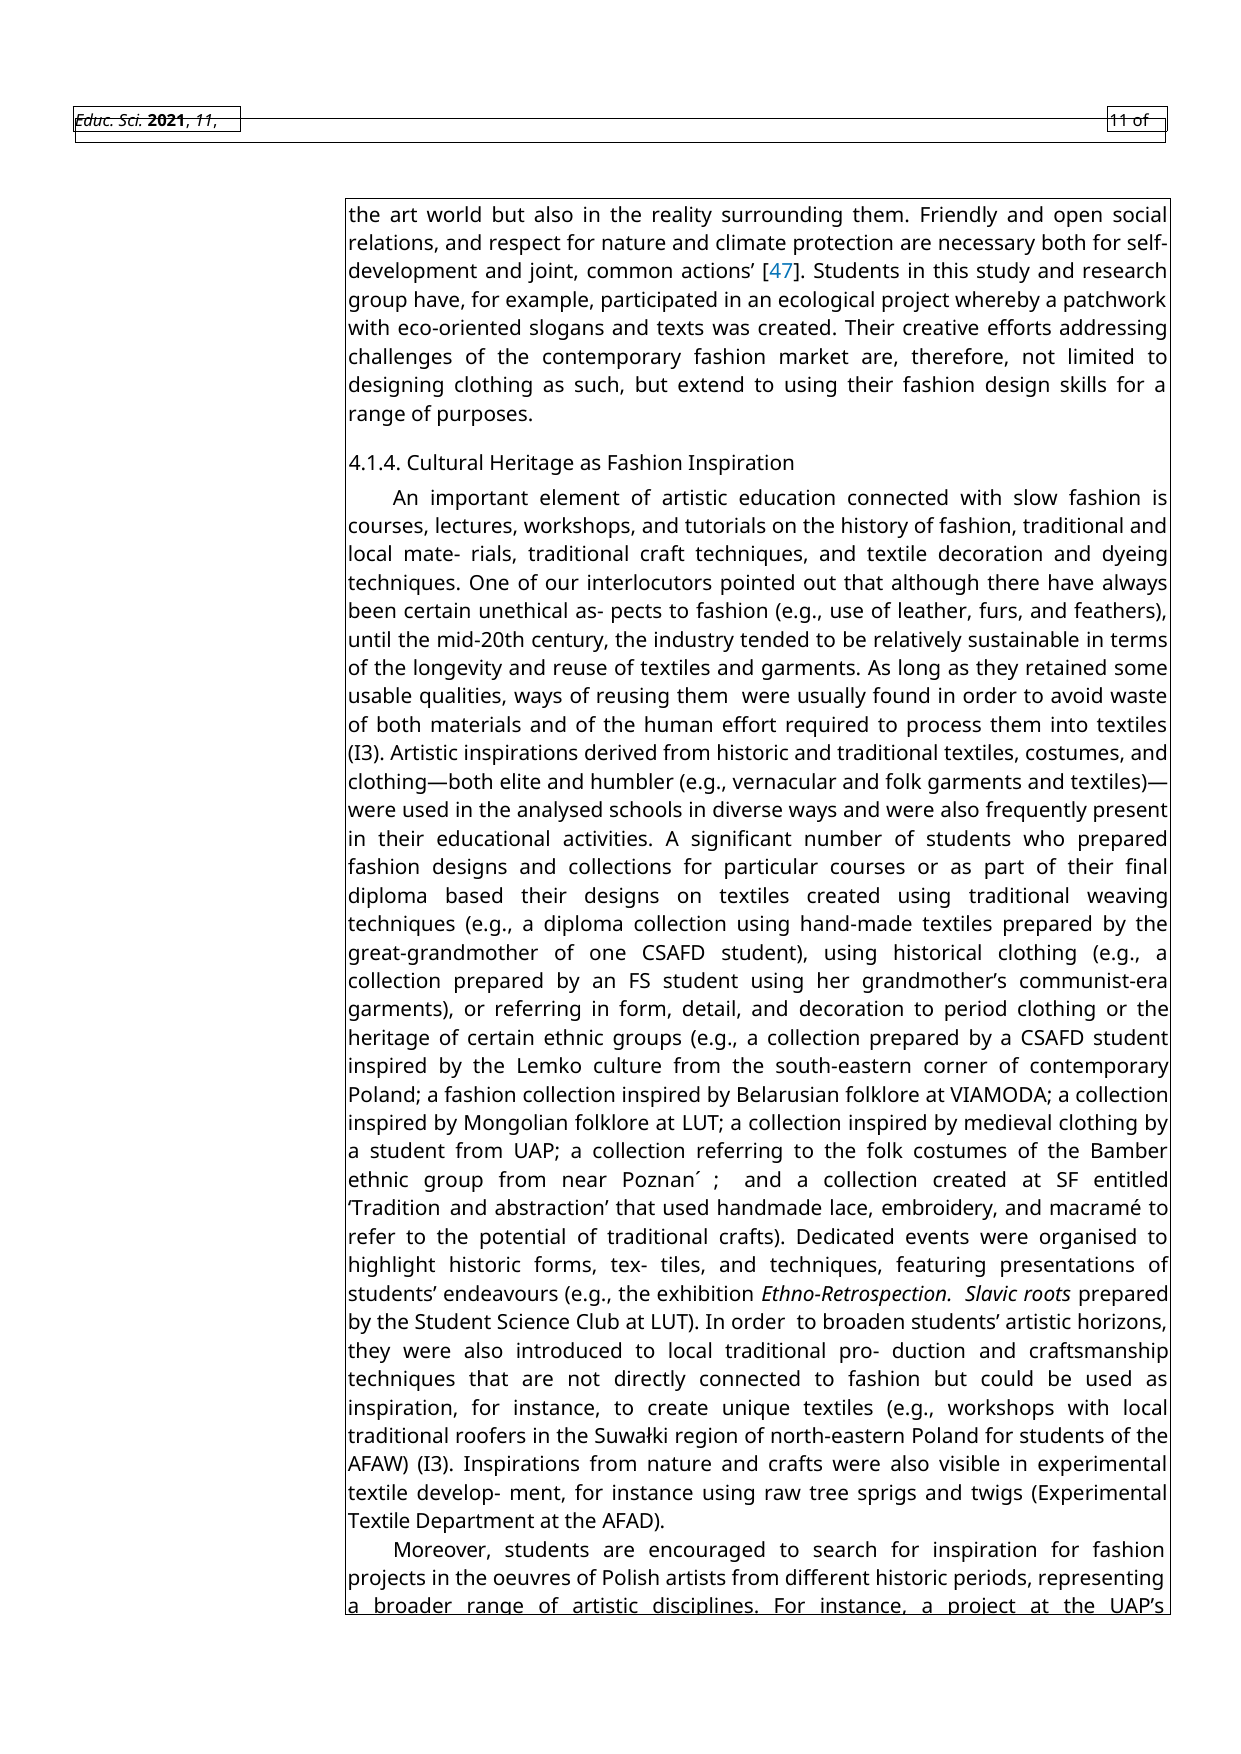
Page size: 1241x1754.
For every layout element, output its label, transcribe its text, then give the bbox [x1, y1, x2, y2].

text the art world but also in the reality surrounding them. Friendly and open social relations, and respect for nature and climate protection are necessary both for self-development and joint, common actions’ [47]. Students in this study and research group have, for example, participated in an ecological project whereby a patchwork with eco-oriented slogans and texts was created. Their creative efforts addressing challenges of the contemporary fashion market are, therefore, not limited to designing clothing as such, but extend to using their fashion design skills for a range of purposes. [348, 200, 1168, 427]
text Moreover, students are encouraged to search for inspiration for fashion projects in the oeuvres of Polish artists from different historic periods, representing a broader range of artistic disciplines. For instance, a project at the UAP’s Department of Unique Fashion entitled ‘Witkacy’s Theatre of Fashion’ required students to take the artistic creations of the prominent avant-garde Polish artist from the interwar period, Stanisław Ignacy Witkiewicz (nicknamed Witkacy), who used various artistic disciplines, such as visual arts, photography, theatre, and literature, as a point of departure for their designs. Some aspects of the teaching of the history of fashion and traditional crafts were implemented jointly with museums, making use of the potential of their collections as sources of design inspiration (e.g., cooperation between the AFAW and the National Museum and the State Ethnographic Museum in Warsaw). Sometimes, this cooperation involved fostering more [347, 1535, 1166, 1614]
text An important element of artistic education connected with slow fashion is courses, lectures, workshops, and tutorials on the history of fashion, traditional and local mate- rials, traditional craft techniques, and textile decoration and dyeing techniques. One of our interlocutors pointed out that although there have always been certain unethical as- pects to fashion (e.g., use of leather, furs, and feathers), until the mid-20th century, the industry tended to be relatively sustainable in terms of the longevity and reuse of textiles and garments. As long as they retained some usable qualities, ways of reusing them were usually found in order to avoid waste of both materials and of the human effort required to process them into textiles (I3). Artistic inspirations derived from historic and traditional textiles, costumes, and clothing—both elite and humbler (e.g., vernacular and folk garments and textiles)—were used in the analysed schools in diverse ways and were also frequently present in their educational activities. A significant number of students who prepared fashion designs and collections for particular courses or as part of their final diploma based their designs on textiles created using traditional weaving techniques (e.g., a diploma collection using hand-made textiles prepared by the great-grandmother of one CSAFD student), using historical clothing (e.g., a collection prepared by an FS student using her grandmother’s communist-era garments), or referring in form, detail, and decoration to period clothing or the heritage of certain ethnic groups (e.g., a collection prepared by a CSAFD student inspired by the Lemko culture from the south-eastern corner of contemporary Poland; a fashion collection inspired by Belarusian folklore at VIAMODA; a collection inspired by Mongolian folklore at LUT; a collection inspired by medieval clothing by a student from UAP; a collection referring to the folk costumes of the Bamber ethnic group from near Poznan´ ; and a collection created at SF entitled ‘Tradition and abstraction’ that used handmade lace, embroidery, and macramé to refer to the potential of traditional crafts). Dedicated events were organised to highlight historic forms, tex- tiles, and techniques, featuring presentations of students’ endeavours (e.g., the exhibition Ethno-Retrospection. Slavic roots prepared by the Student Science Club at LUT). In order to broaden students’ artistic horizons, they were also introduced to local traditional pro- duction and craftsmanship techniques that are not directly connected to fashion but could be used as inspiration, for instance, to create unique textiles (e.g., workshops with local traditional roofers in the Suwałki region of north-eastern Poland for students of the AFAW) (I3). Inspirations from nature and crafts were also visible in experimental textile develop- ment, for instance using raw tree sprigs and twigs (Experimental Textile Department at the AFAD). [348, 483, 1169, 1535]
text 11 of 30 [1109, 119, 1165, 131]
text 4.1.4. Cultural Heritage as Fashion Inspiration [348, 448, 1170, 476]
text Educ. Sci. 2021, 11, 531 [76, 119, 240, 131]
text Educ. Sci. 2021, 11, 531 [74, 108, 240, 131]
text 11 of 30 [1109, 108, 1167, 131]
